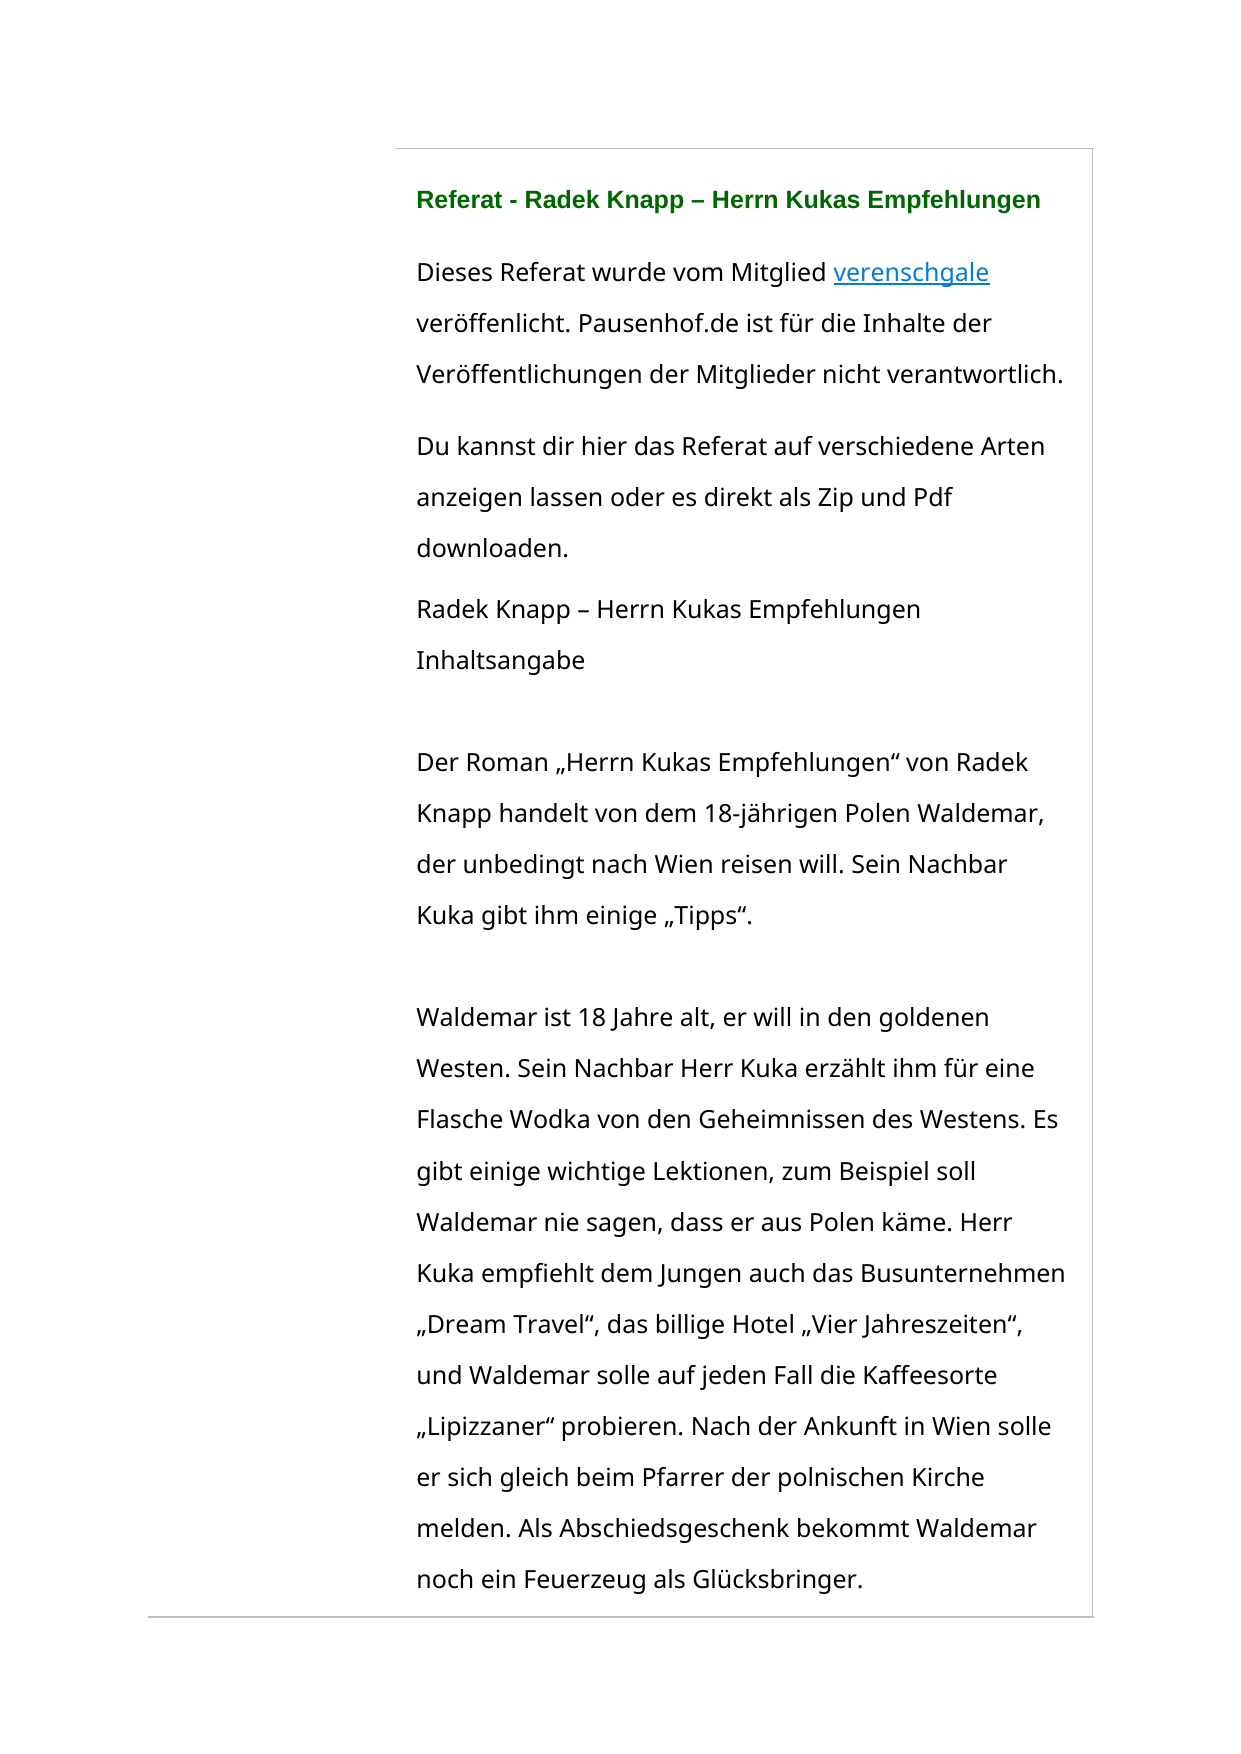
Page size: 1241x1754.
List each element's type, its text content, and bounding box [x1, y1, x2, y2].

table_header [396, 149, 1092, 1616]
table_header [148, 148, 396, 1616]
table_header Referat - Radek Knapp – Herrn Kukas Empfehlungen Dieses Referat wurde vom Mitglied verenschgale veröffenlicht. Pausenhof.de ist für die Inhalte der Veröffentlichungen der Mitglieder nicht verantwortlich. Du kannst dir hier das Referat auf verschiedene Arten anzeigen lassen oder es direkt als Zip und Pdf downloaden. Radek Knapp – Herrn Kukas Empfehlungen Inhaltsangabe Der Roman „Herrn Kukas Empfehlungen“ von Radek Knapp handelt von dem 18-jährigen Polen Waldemar, der unbedingt nach Wien reisen will. Sein Nachbar Kuka gibt ihm einige „Tipps“. Waldemar ist 18 Jahre alt, er will in den goldenen Westen. Sein Nachbar Herr Kuka erzählt ihm für eine Flasche Wodka von den Geheimnissen des Westens. Es gibt einige wichtige Lektionen, zum Beispiel soll Waldemar nie sagen, dass er aus Polen käme. Herr Kuka empfiehlt dem Jungen auch das Busunternehmen „Dream Travel“, das billige Hotel „Vier Jahreszeiten“, und Waldemar solle auf jeden Fall die Kaffeesorte „Lipizzaner“ probieren. Nach der Ankunft in Wien solle er sich gleich beim Pfarrer der polnischen Kirche melden. Als Abschiedsgeschenk bekommt Waldemar noch ein Feuerzeug als Glücksbringer. [401, 154, 1088, 1611]
